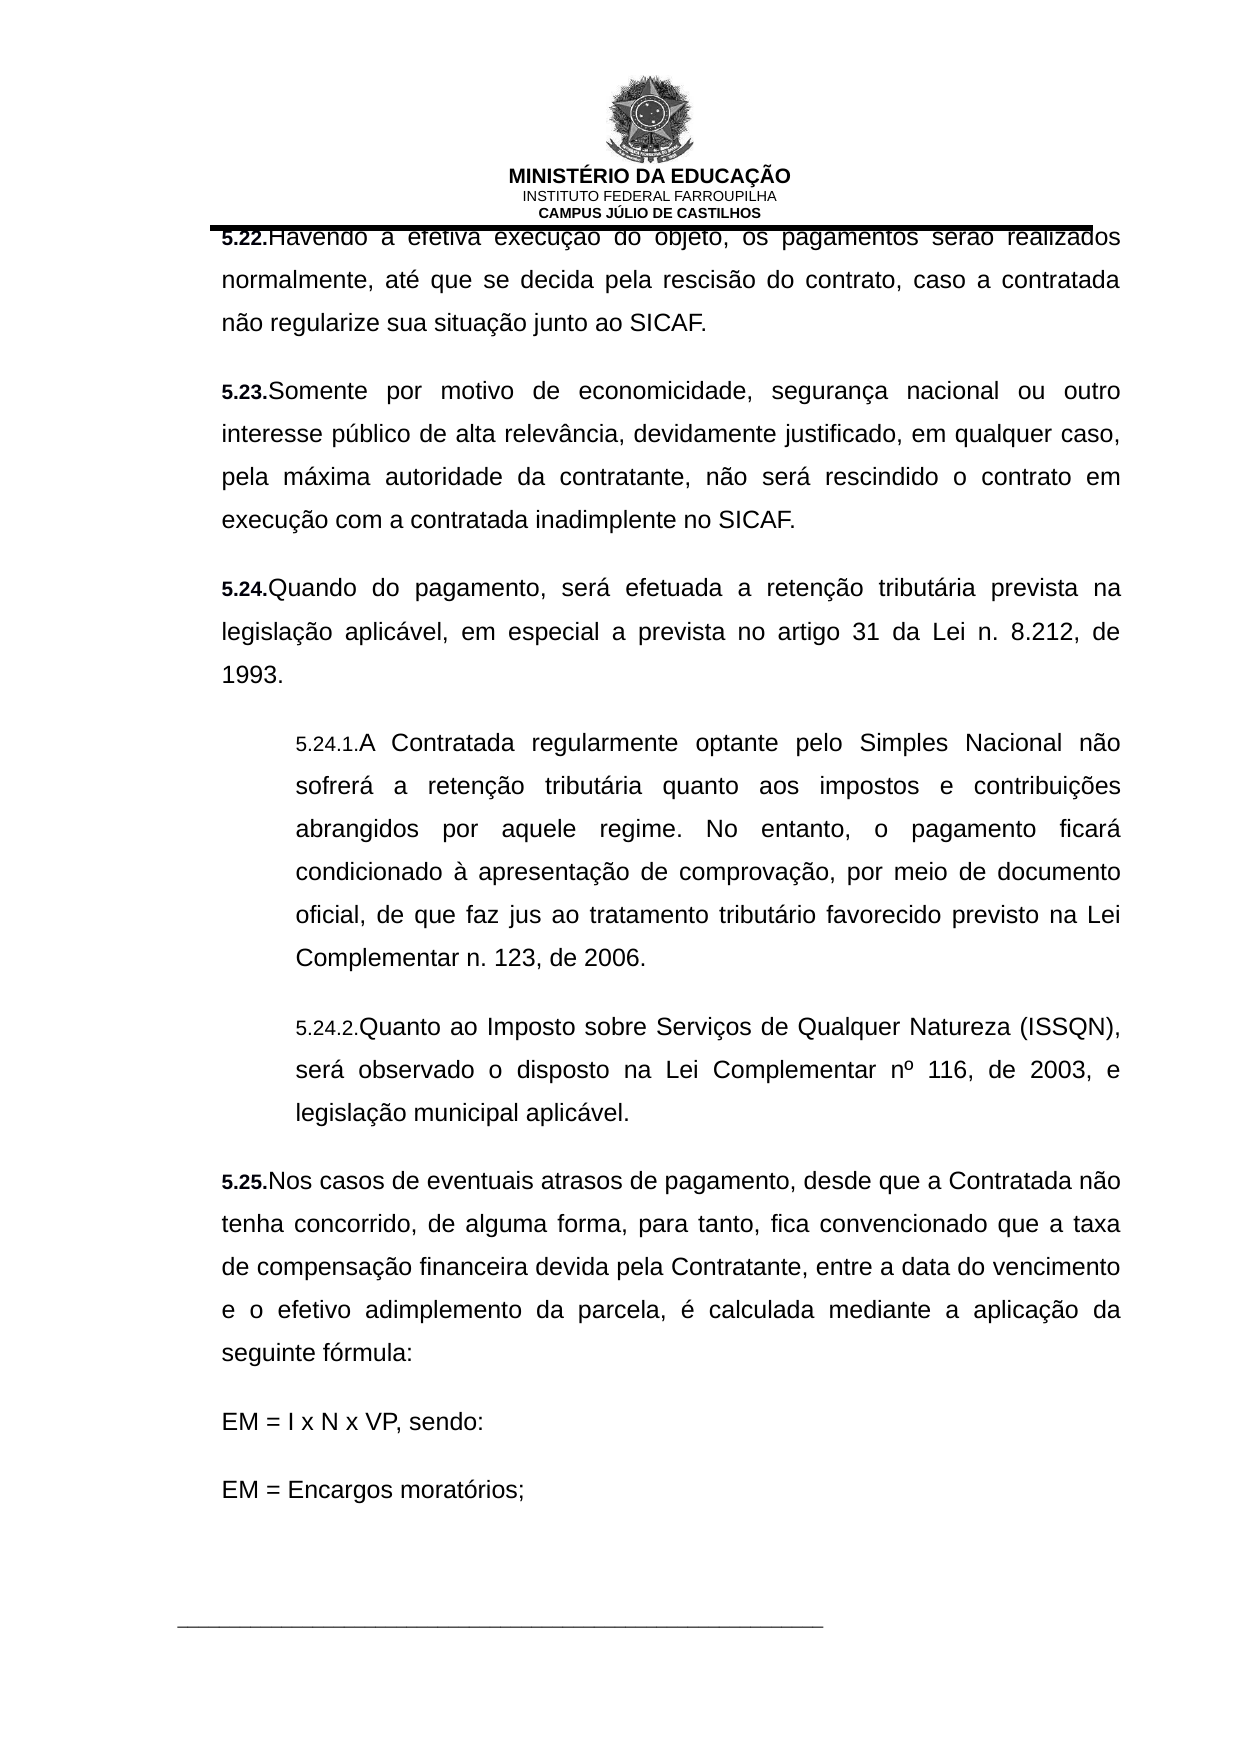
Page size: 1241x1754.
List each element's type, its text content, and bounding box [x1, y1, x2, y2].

list Nos casos de eventuais atrasos de pagamento, desde que a Contratada não tenha concorrido, de alguma forma, para tanto, fica convencionado que a taxa de compensação financeira devida pela Contratante, entre a data do vencimento e o efetivo adimplemento da parcela, é calculada mediante a aplicação da seguinte fórmula: [221, 1166, 1122, 1367]
text EM = Encargos moratórios; [221, 1475, 1122, 1503]
list Quanto ao Imposto sobre Serviços de Qualquer Natureza (ISSQN), será observado o disposto na Lei Complementar nº 116, de 2003, e legislação municipal aplicável. [295, 1012, 1122, 1127]
list A Contratada regularmente optante pelo Simples Nacional não sofrerá a retenção tributária quanto aos impostos e contribuições abrangidos por aquele regime. No entanto, o pagamento ficará condicionado à apresentação de comprovação, por meio de documento oficial, de que faz jus ao tratamento tributário favorecido previsto na Lei Complementar n. 123, de 2006. [295, 728, 1122, 972]
list Quando do pagamento, será efetuada a retenção tributária prevista na legislação aplicável, em especial a prevista no artigo 31 da Lei n. 8.212, de 1993. [221, 573, 1122, 688]
text EM = I x N x VP, sendo: [221, 1407, 1122, 1435]
list Havendo a efetiva execução do objeto, os pagamentos serão realizados normalmente, até que se decida pela rescisão do contrato, caso a contratada não regularize sua situação junto ao SICAF. [221, 222, 1122, 337]
list Somente por motivo de economicidade, segurança nacional ou outro interesse público de alta relevância, devidamente justificado, em qualquer caso, pela máxima autoridade da contratante, não será rescindido o contrato em execução com a contratada inadimplente no SICAF. [221, 376, 1122, 534]
